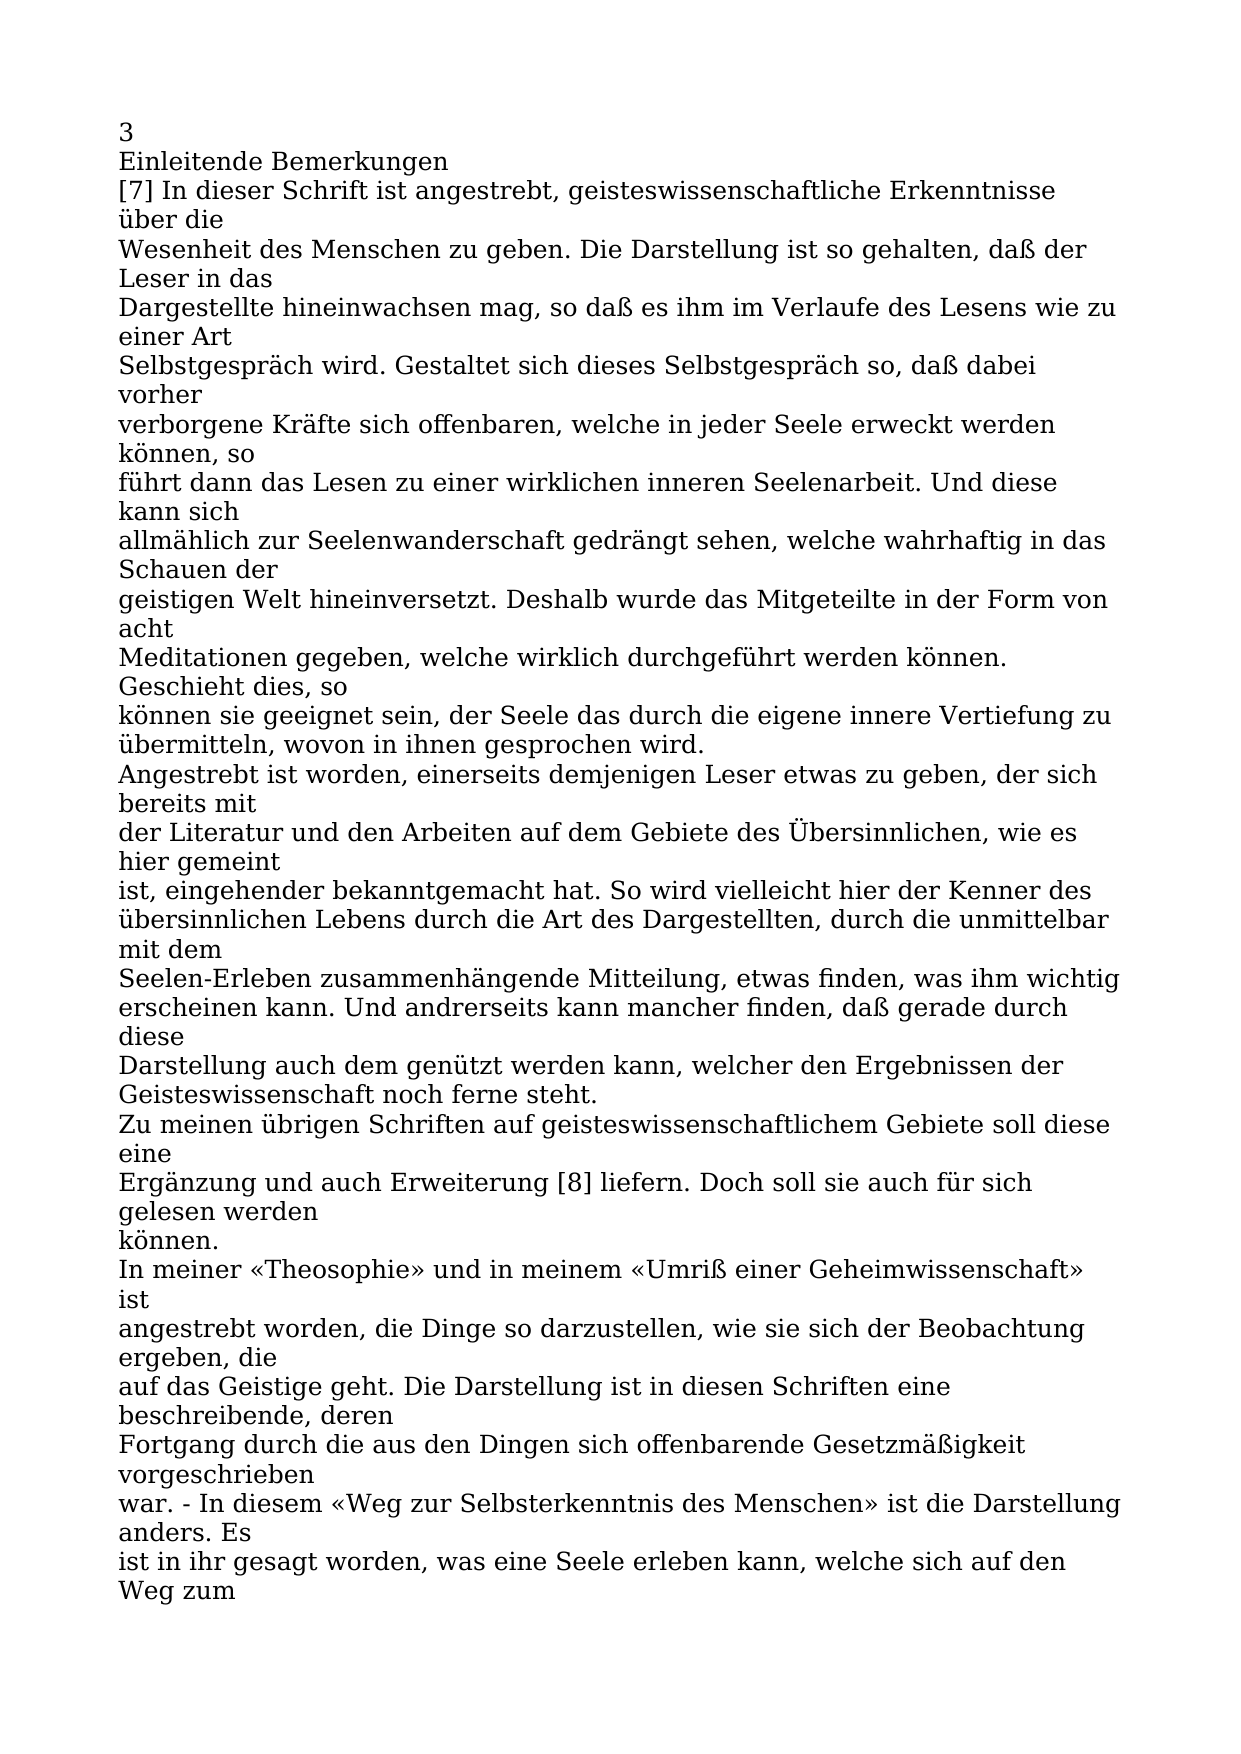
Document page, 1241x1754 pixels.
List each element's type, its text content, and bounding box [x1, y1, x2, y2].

text Darstellung auch dem genützt werden kann, welcher den Ergebnissen der [118, 1051, 1122, 1081]
text 3 [118, 118, 1122, 147]
text ist in ihr gesagt worden, was eine Seele erleben kann, welche sich auf den Weg zum [118, 1547, 1122, 1606]
text der Literatur und den Arbeiten auf dem Gebiete des Übersinnlichen, wie es hier gemeint [118, 818, 1122, 876]
text erscheinen kann. Und andrerseits kann mancher finden, daß gerade durch diese [118, 993, 1122, 1051]
text übermitteln, wovon in ihnen gesprochen wird. [118, 731, 1122, 760]
text übersinnlichen Lebens durch die Art des Dargestellten, durch die unmittelbar mit dem [118, 906, 1122, 964]
text können. [118, 1226, 1122, 1256]
text Angestrebt ist worden, einerseits demjenigen Leser etwas zu geben, der sich bereits mit [118, 760, 1122, 818]
text Seelen-Erleben zusammenhängende Mitteilung, etwas finden, was ihm wichtig [118, 964, 1122, 993]
text Wesenheit des Menschen zu geben. Die Darstellung ist so gehalten, daß der Leser in das [118, 235, 1122, 293]
text angestrebt worden, die Dinge so darzustellen, wie sie sich der Beobachtung ergeben, die [118, 1314, 1122, 1372]
text geistigen Welt hineinversetzt. Deshalb wurde das Mitgeteilte in der Form von acht [118, 585, 1122, 643]
text [7] In dieser Schrift ist angestrebt, geisteswissenschaftliche Erkenntnisse über die [118, 176, 1122, 235]
text Dargestellte hineinwachsen mag, so daß es ihm im Verlaufe des Lesens wie zu einer Art [118, 293, 1122, 351]
text Zu meinen übrigen Schriften auf geisteswissenschaftlichem Gebiete soll diese eine [118, 1110, 1122, 1168]
text auf das Geistige geht. Die Darstellung ist in diesen Schriften eine beschreibende, deren [118, 1372, 1122, 1431]
text ist, eingehender bekanntgemacht hat. So wird vielleicht hier der Kenner des [118, 876, 1122, 906]
text Selbstgespräch wird. Gestaltet sich dieses Selbstgespräch so, daß dabei vorher [118, 351, 1122, 410]
text verborgene Kräfte sich offenbaren, welche in jeder Seele erweckt werden können, so [118, 410, 1122, 468]
text führt dann das Lesen zu einer wirklichen inneren Seelenarbeit. Und diese kann sich [118, 468, 1122, 526]
text Fortgang durch die aus den Dingen sich offenbarende Gesetzmäßigkeit vorgeschrieben [118, 1431, 1122, 1489]
text Ergänzung und auch Erweiterung [8] liefern. Doch soll sie auch für sich gelesen werden [118, 1168, 1122, 1226]
text Einleitende Bemerkungen [118, 147, 1122, 176]
text In meiner «Theosophie» und in meinem «Umriß einer Geheimwissenschaft» ist [118, 1256, 1122, 1314]
text Geisteswissenschaft noch ferne steht. [118, 1081, 1122, 1110]
text war. - In diesem «Weg zur Selbsterkenntnis des Menschen» ist die Darstellung anders. Es [118, 1489, 1122, 1547]
text können sie geeignet sein, der Seele das durch die eigene innere Vertiefung zu [118, 701, 1122, 731]
text allmählich zur Seelenwanderschaft gedrängt sehen, welche wahrhaftig in das Schauen der [118, 526, 1122, 585]
text Meditationen gegeben, welche wirklich durchgeführt werden können. Geschieht dies, so [118, 643, 1122, 701]
